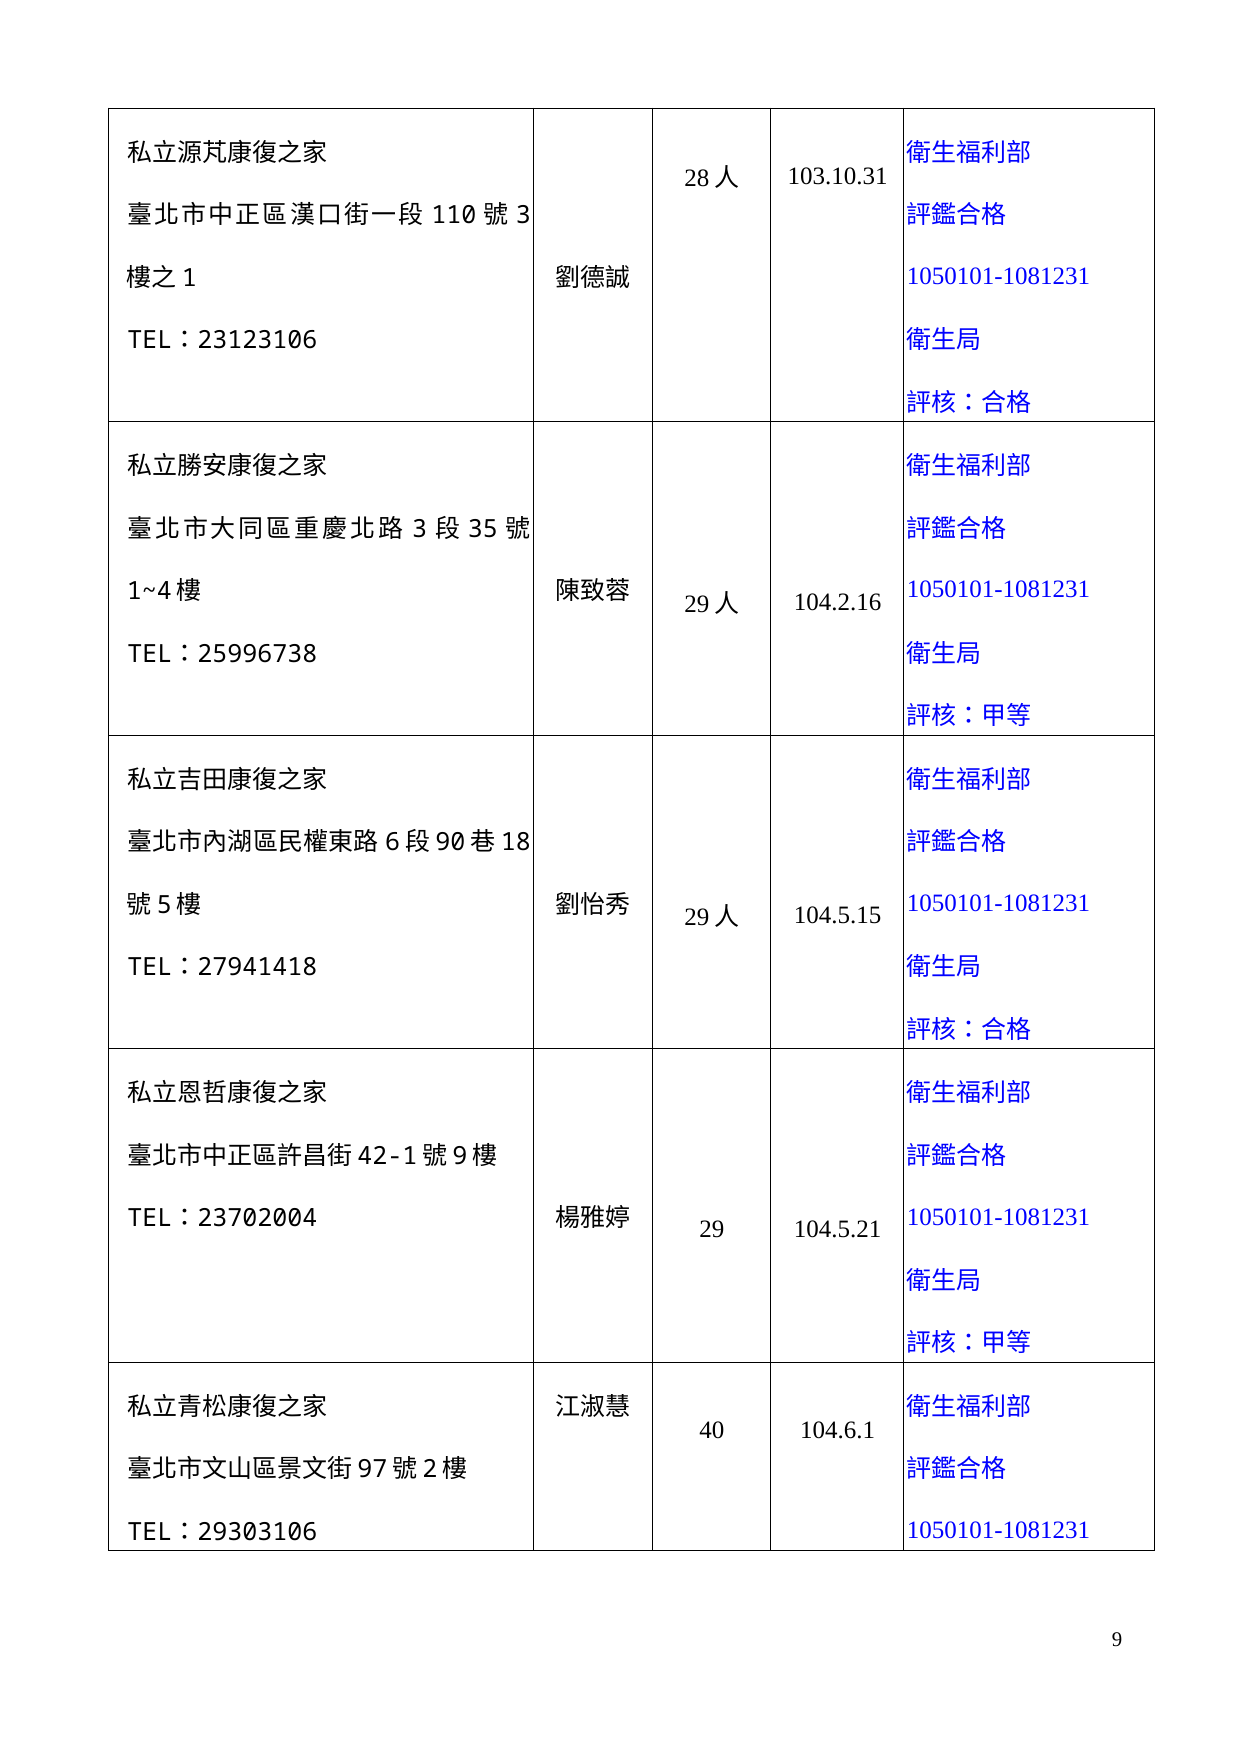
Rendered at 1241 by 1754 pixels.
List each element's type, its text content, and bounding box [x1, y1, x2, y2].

table_cell 103.10.31 [771, 109, 903, 421]
table_cell 衛生福利部 評鑑合格 1050101-1081231 衛生局 評核：甲等 [904, 1049, 1154, 1362]
table_cell 104.5.21 [771, 1049, 903, 1362]
table_cell 江淑慧 [534, 1363, 652, 1550]
table_cell 楊雅婷 [534, 1049, 652, 1362]
table_cell 衛生福利部 評鑑合格 1050101-1081231 衛生局 評核：合格 [904, 109, 1154, 421]
table_cell 陳致蓉 [534, 422, 652, 735]
table_cell 104.6.1 [771, 1363, 903, 1550]
table_cell 104.2.16 [771, 422, 903, 735]
table_cell 私立吉田康復之家 臺北市內湖區民權東路6段90巷18號5樓 TEL：27941418 [109, 736, 533, 1048]
table_cell 29人 [653, 736, 770, 1048]
table_cell 29人 [653, 422, 770, 735]
table_cell 29 [653, 1049, 770, 1362]
table_cell 衛生福利部 評鑑合格 1050101-1081231 衛生局 評核：甲等 [904, 422, 1154, 735]
table_cell 私立恩哲康復之家 臺北市中正區許昌街42-1號9樓 TEL：23702004 [109, 1049, 533, 1362]
table_cell 衛生福利部 評鑑合格 1050101-1081231 衛生局 評核：合格 [904, 736, 1154, 1048]
table_cell 劉怡秀 [534, 736, 652, 1048]
table_cell 40 [653, 1363, 770, 1550]
table_cell 私立勝安康復之家 臺北市大同區重慶北路3段35號1~4樓 TEL：25996738 [109, 422, 533, 735]
table_cell 私立源芃康復之家 臺北市中正區漢口街一段110號3樓之1 TEL：23123106 [109, 109, 533, 421]
table_cell 劉德誠 [534, 109, 652, 421]
table_cell 衛生福利部 評鑑合格 1050101-1081231 [904, 1363, 1154, 1550]
table_cell 私立青松康復之家 臺北市文山區景文街97號2樓 TEL：29303106 [109, 1363, 533, 1550]
table_cell 104.5.15 [771, 736, 903, 1048]
table_cell 28人 [653, 109, 770, 421]
